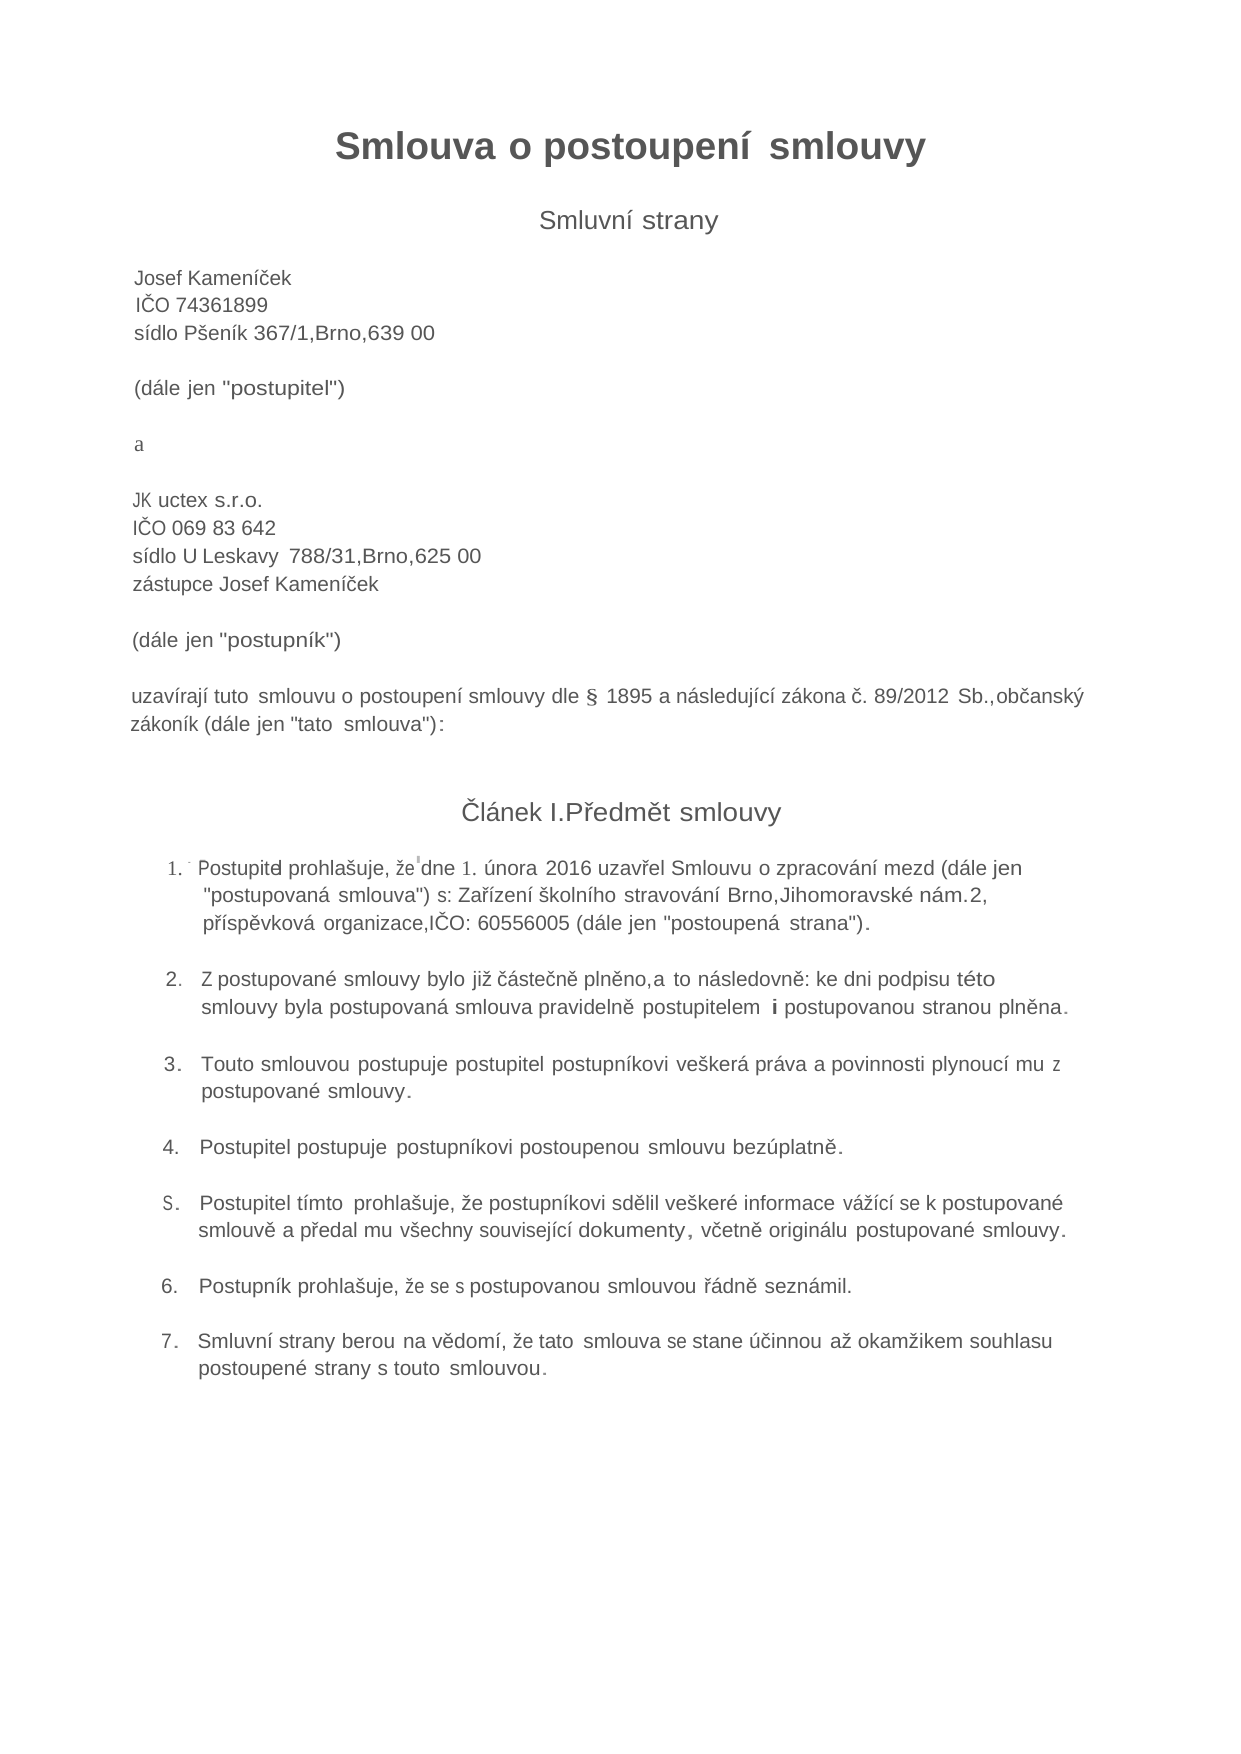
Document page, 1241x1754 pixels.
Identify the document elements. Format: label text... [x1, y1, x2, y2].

text IČO 069 83 642 [132, 516, 321, 539]
text sídlo Pšeník 367/1,Brno,639 00 (dále jen "postupitel") [134, 321, 476, 400]
text sídlo U Leskavy 788/31,Brno,625 00 zástupce Josef Kameníček [132, 544, 519, 596]
text JK uctex s.r.o. [132, 487, 321, 511]
text "postupovaná smlouva") s: Zařízení školního stravování Brno,Jihomoravské nám.2, příspěvková organizace,IČO: 60556005 (dále jen "postoupená strana"). [203, 883, 1031, 935]
text Článek I.Předmět smlouvy [436, 797, 806, 827]
text Smlouva o postoupení smlouvy [306, 124, 954, 168]
text a [134, 431, 1124, 457]
text S. Postupitel tímto prohlašuje, že postupníkovi sdělil veškeré informace vážící se k postupované smlouvě a předal mu všechny související dokumenty, včetně originálu postupované smlouvy. [162, 1191, 1108, 1242]
text (dále jen "postupník") [132, 627, 1124, 651]
text 7. Smluvní strany berou na vědomí, že tato smlouva se stane účinnou až okamžikem souhlasu postoupené strany s touto smlouvou. [161, 1329, 1088, 1380]
text 4. Postupitel postupuje postupníkovi postoupenou smlouvu bezúplatně. [162, 1135, 1124, 1159]
text . - I [186, 848, 1124, 859]
text 3. Touto smlouvou postupuje postupitel postupníkovi veškerá práva a povinnosti plynoucí mu z postupované smlouvy. [164, 1052, 1105, 1103]
text smlouvy byla postupovaná smlouva pravidelně postupitelem i postupovanou stranou plněna. [201, 995, 1124, 1019]
text uzavírají tuto smlouvu o postoupení smlouvy dle § 1895 a následující zákona č. 89/2012 Sb.,občanský zákoník (dále jen "tato smlouva"): [130, 684, 1116, 736]
text 6. Postupník prohlašuje, že se s postupovanou smlouvou řádně seznámil. [161, 1274, 1124, 1298]
text Josef Kameníček [134, 266, 1124, 290]
text 1. Postupitel prohlašuje, že dne 1. února 2016 uzavřel Smlouvu o zpracování mezd (dále jen [167, 859, 1124, 879]
text Smluvní strany [513, 205, 744, 235]
text 2. Z postupované smlouvy bylo již částečně plněno,a to následovně: ke dni podpisu této [165, 967, 1124, 991]
text IČO 74361899 [135, 293, 1124, 317]
